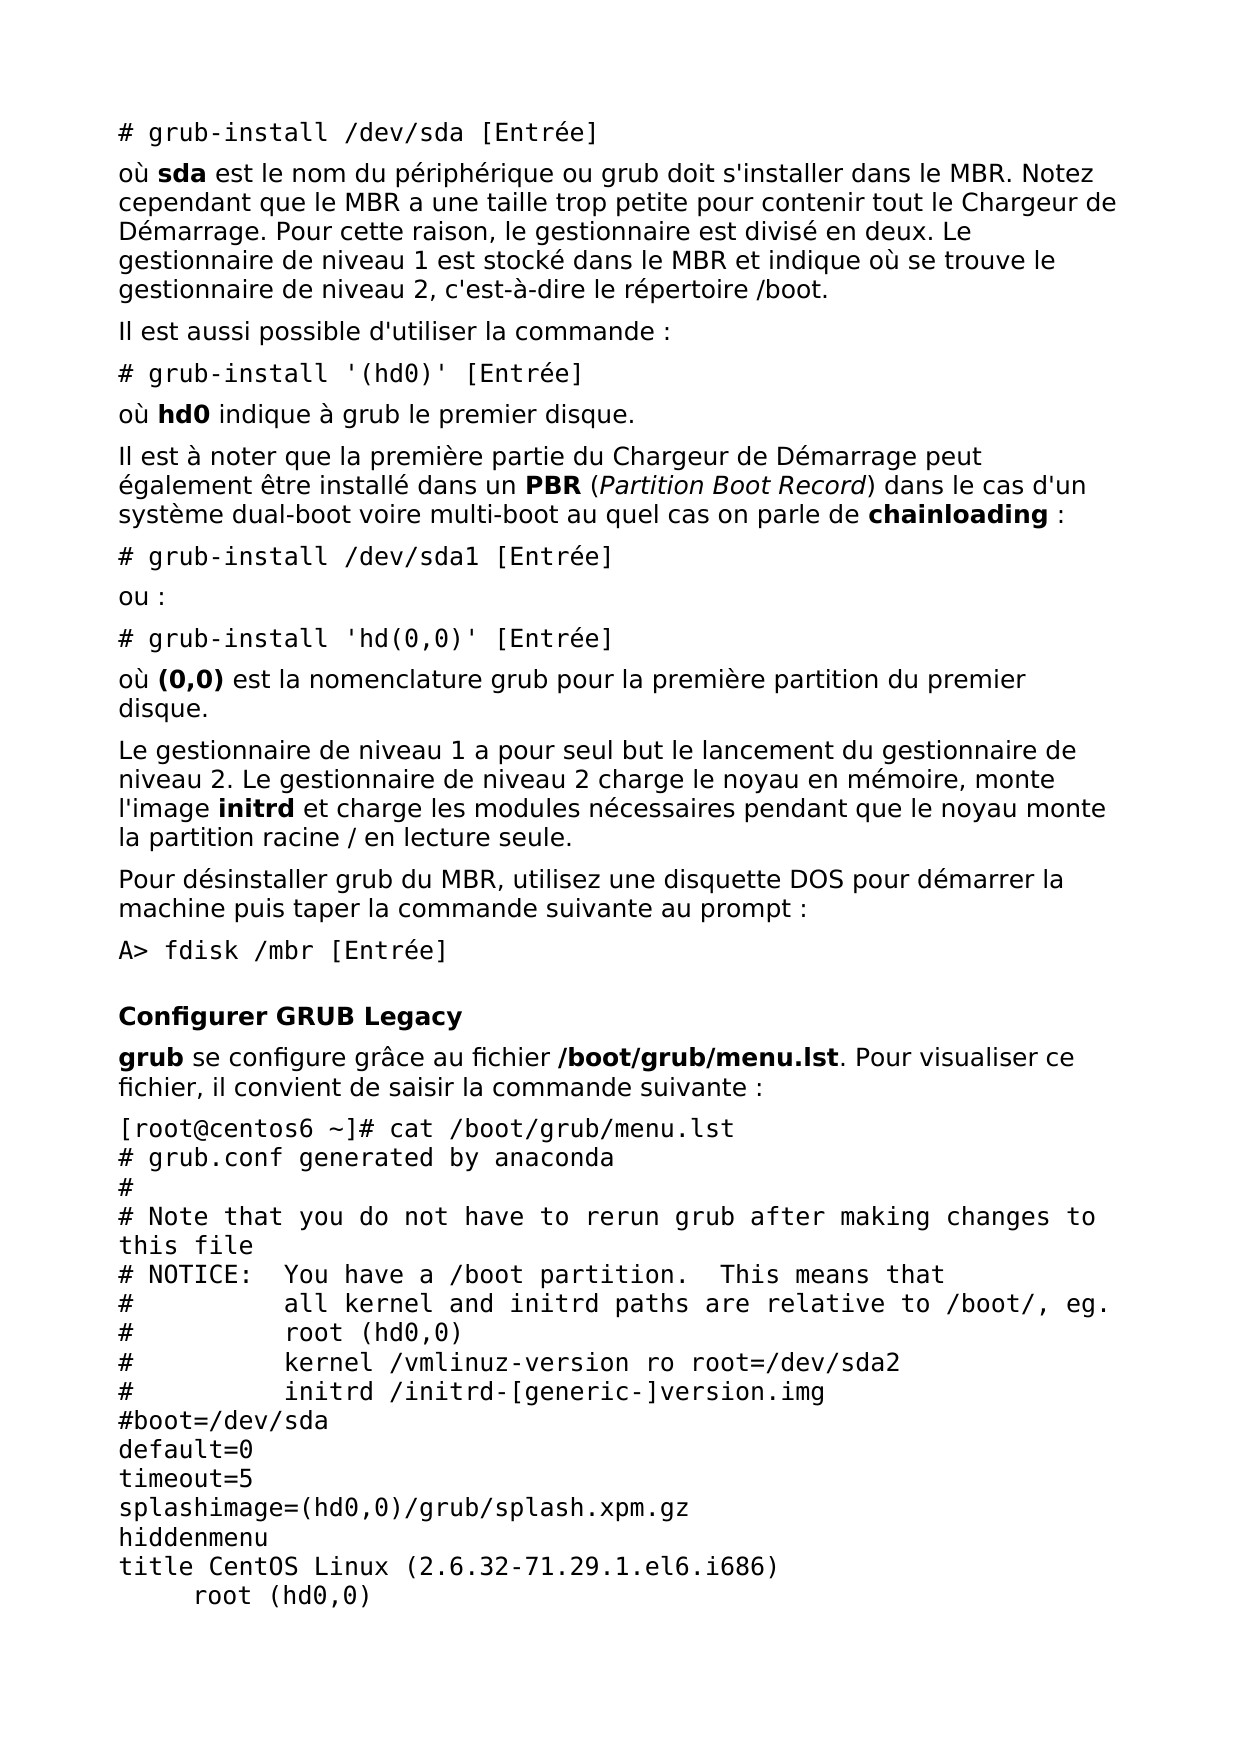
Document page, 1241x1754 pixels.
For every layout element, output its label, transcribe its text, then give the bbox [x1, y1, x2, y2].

text où (0,0) est la nomenclature grub pour la première partition du premier disque. [118, 665, 1122, 723]
text # grub-install 'hd(0,0)' [Entrée] [118, 624, 1122, 653]
text où sda est le nom du périphérique ou grub doit s'installer dans le MBR. Notez cependant que le MBR a une taille trop petite pour contenir tout le Chargeur de Démarrage. Pour cette raison, le gestionnaire est divisé en deux. Le gestionnaire de niveau 1 est stocké dans le MBR et indique où se trouve le gestionnaire de niveau 2, c'est-à-dire le répertoire /boot. [118, 159, 1122, 305]
text où hd0 indique à grub le premier disque. [118, 400, 1122, 429]
text # grub-install /dev/sda [Entrée] [118, 118, 1122, 147]
text Il est à noter que la première partie du Chargeur de Démarrage peut également être installé dans un PBR (Partition Boot Record) dans le cas d'un système dual-boot voire multi-boot au quel cas on parle de chainloading : [118, 442, 1122, 529]
text # grub-install '(hd0)' [Entrée] [118, 359, 1122, 388]
text [root@centos6 ~]# cat /boot/grub/menu.lst # grub.conf generated by anaconda # # Note that you do not have to rerun grub after making changes to this file # NOTICE: You have a /boot partition. This means that # all kernel and initrd paths are relative to /boot/, eg. # root (hd0,0) # kernel /vmlinuz-version ro root=/dev/sda2 # initrd /initrd-[generic-]version.img #boot=/dev/sda default=0 timeout=5 splashimage=(hd0,0)/grub/splash.xpm.gz hiddenmenu title CentOS Linux (2.6.32-71.29.1.el6.i686) root (hd0,0) [118, 1114, 1122, 1610]
text Il est aussi possible d'utiliser la commande : [118, 317, 1122, 347]
text A> fdisk /mbr [Entrée] [118, 936, 1122, 965]
text Le gestionnaire de niveau 1 a pour seul but le lancement du gestionnaire de niveau 2. Le gestionnaire de niveau 2 charge le noyau en mémoire, monte l'image initrd et charge les modules nécessaires pendant que le noyau monte la partition racine / en lecture seule. [118, 736, 1122, 853]
text Pour désinstaller grub du MBR, utilisez une disquette DOS pour démarrer la machine puis taper la commande suivante au prompt : [118, 865, 1122, 923]
text # grub-install /dev/sda1 [Entrée] [118, 542, 1122, 571]
text ou : [118, 583, 1122, 612]
subtitle Configurer GRUB Legacy [118, 1002, 1122, 1031]
text grub se configure grâce au fichier /boot/grub/menu.lst. Pour visualiser ce fichier, il convient de saisir la commande suivante : [118, 1044, 1122, 1102]
